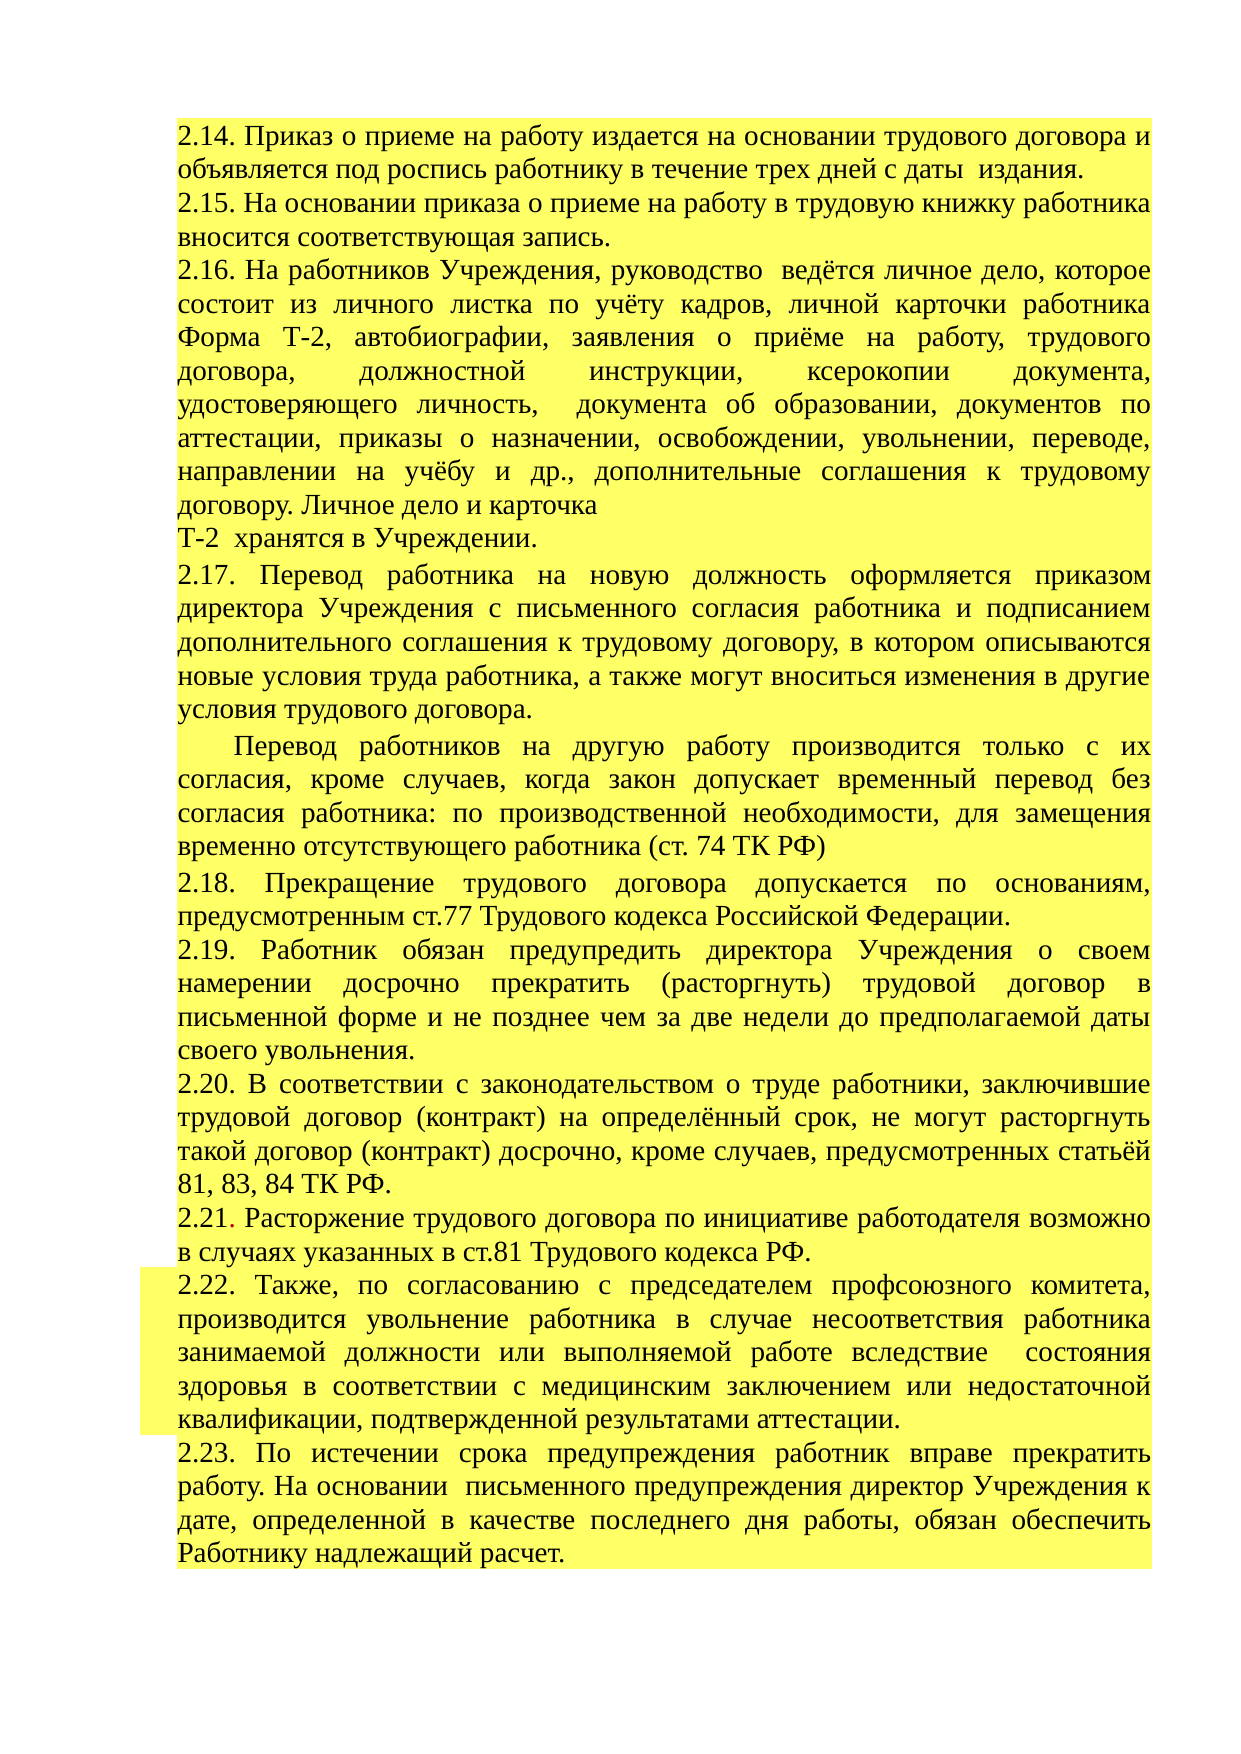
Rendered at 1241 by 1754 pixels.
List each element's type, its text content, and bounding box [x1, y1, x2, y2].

text 2.19. Работник обязан предупредить директора Учреждения о своем намерении досрочно прекратить (расторгнуть) трудовой договор в письменной форме и не позднее чем за две недели до предполагаемой даты своего увольнения. [177, 932, 1152, 1066]
text 2.15. На основании приказа о приеме на работу в трудовую книжку работника вносится соответствующая запись. [177, 185, 1152, 252]
text 2.20. В соответствии с законодательством о труде работники, заключившие трудовой договор (контракт) на определённый срок, не могут расторгнуть такой договор (контракт) досрочно, кроме случаев, предусмотренных статьёй 81, 83, 84 ТК РФ. [177, 1066, 1152, 1200]
text 2.18. Прекращение трудового договора допускается по основаниям, предусмотренным ст.77 Трудового кодекса Российской Федерации. [177, 865, 1152, 932]
text 2.14. Приказ о приеме на работу издается на основании трудового договора и объявляется под роспись работнику в течение трех дней с даты издания. [177, 118, 1152, 185]
text 2.21. Расторжение трудового договора по инициативе работодателя возможно в случаях указанных в ст.81 Трудового кодекса РФ. [177, 1200, 1152, 1267]
text 2.16. На работников Учреждения, руководство ведётся личное дело, которое состоит из личного листка по учёту кадров, личной карточки работника Форма Т-2, автобиографии, заявления о приёме на работу, трудового договора, должностной инструкции, ксерокопии документа, удостоверяющего личность, документа об образовании, документов по аттестации, приказы о назначении, освобождении, увольнении, переводе, направлении на учёбу и др., дополнительные соглашения к трудовому договору. Личное дело и карточка [177, 252, 1152, 521]
text Т-2 хранятся в Учреждении. [177, 521, 1152, 554]
text 2.17. Перевод работника на новую должность оформляется приказом директора Учреждения с письменного согласия работника и подписанием дополнительного соглашения к трудовому договору, в котором описываются новые условия труда работника, а также могут вноситься изменения в другие условия трудового договора. [177, 557, 1152, 725]
text 2.22. Также, по согласованию с председателем профсоюзного комитета, производится увольнение работника в случае несоответствия работника занимаемой должности или выполняемой работе вследствие состояния здоровья в соответствии с медицинским заключением или недостаточной квалификации, подтвержденной результатами аттестации. [140, 1267, 1152, 1435]
text Перевод работников на другую работу производится только с их согласия, кроме случаев, когда закон допускает временный перевод без согласия работника: по производственной необходимости, для замещения временно отсутствующего работника (ст. 74 ТК РФ) [177, 728, 1152, 862]
text 2.23. По истечении срока предупреждения работник вправе прекратить работу. На основании письменного предупреждения директор Учреждения к дате, определенной в качестве последнего дня работы, обязан обеспечить Работнику надлежащий расчет. [177, 1435, 1152, 1569]
